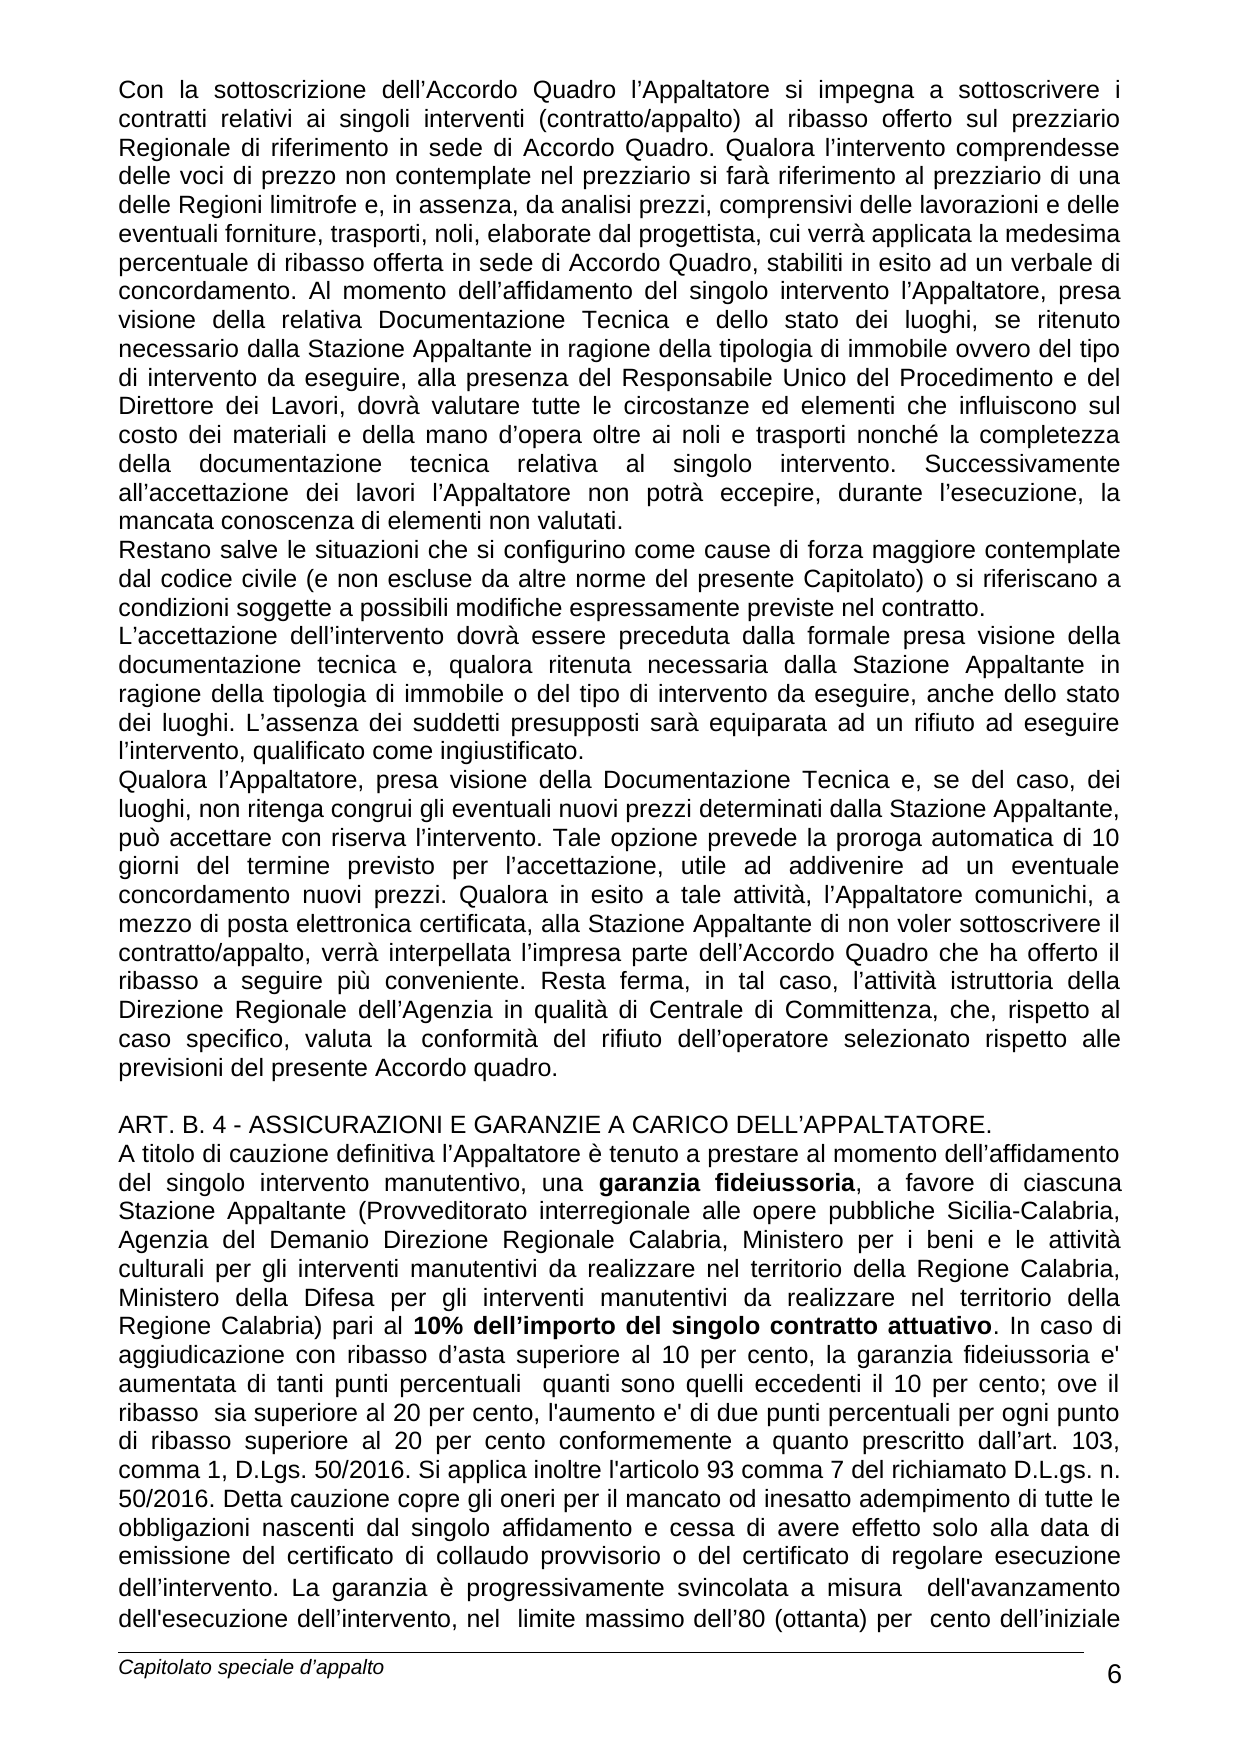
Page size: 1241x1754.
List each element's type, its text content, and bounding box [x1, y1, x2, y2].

text Qualora l’Appaltatore, presa visione della Documentazione Tecnica e, se del caso, dei luoghi, non ritenga congrui gli eventuali nuovi prezzi determinati dalla Stazione Appaltante, può accettare con riserva l’intervento. Tale opzione prevede la proroga automatica di 10 giorni del termine previsto per l’accettazione, utile ad addivenire ad un eventuale concordamento nuovi prezzi. Qualora in esito a tale attività, l’Appaltatore comunichi, a mezzo di posta elettronica certificata, alla Stazione Appaltante di non voler sottoscrivere il contratto/appalto, verrà interpellata l’impresa parte dell’Accordo Quadro che ha offerto il ribasso a seguire più conveniente. Resta ferma, in tal caso, l’attività istruttoria della Direzione Regionale dell’Agenzia in qualità di Centrale di Committenza, che, rispetto al caso specifico, valuta la conformità del rifiuto dell’operatore selezionato rispetto alle previsioni del presente Accordo quadro. [118, 765, 1122, 1081]
text ART. B. 4 - ASSICURAZIONI E GARANZIE A CARICO DELL’APPALTATORE. [118, 1110, 1122, 1139]
text L’accettazione dell’intervento dovrà essere preceduta dalla formale presa visione della documentazione tecnica e, qualora ritenuta necessaria dalla Stazione Appaltante in ragione della tipologia di immobile o del tipo di intervento da eseguire, anche dello stato dei luoghi. L’assenza dei suddetti presupposti sarà equiparata ad un rifiuto ad eseguire l’intervento, qualificato come ingiustificato. [118, 621, 1122, 765]
text Con la sottoscrizione dell’Accordo Quadro l’Appaltatore si impegna a sottoscrivere i contratti relativi ai singoli interventi (contratto/appalto) al ribasso offerto sul prezziario Regionale di riferimento in sede di Accordo Quadro. Qualora l’intervento comprendesse delle voci di prezzo non contemplate nel prezziario si farà riferimento al prezziario di una delle Regioni limitrofe e, in assenza, da analisi prezzi, comprensivi delle lavorazioni e delle eventuali forniture, trasporti, noli, elaborate dal progettista, cui verrà applicata la medesima percentuale di ribasso offerta in sede di Accordo Quadro, stabiliti in esito ad un verbale di concordamento. Al momento dell’affidamento del singolo intervento l’Appaltatore, presa visione della relativa Documentazione Tecnica e dello stato dei luoghi, se ritenuto necessario dalla Stazione Appaltante in ragione della tipologia di immobile ovvero del tipo di intervento da eseguire, alla presenza del Responsabile Unico del Procedimento e del Direttore dei Lavori, dovrà valutare tutte le circostanze ed elementi che influiscono sul costo dei materiali e della mano d’opera oltre ai noli e trasporti nonché la completezza della documentazione tecnica relativa al singolo intervento. Successivamente all’accettazione dei lavori l’Appaltatore non potrà eccepire, durante l’esecuzione, la mancata conoscenza di elementi non valutati. [118, 75, 1122, 535]
text A titolo di cauzione definitiva l’Appaltatore è tenuto a prestare al momento dell’affidamento del singolo intervento manutentivo, una garanzia fideiussoria, a favore di ciascuna Stazione Appaltante (Provveditorato interregionale alle opere pubbliche Sicilia-Calabria, Agenzia del Demanio Direzione Regionale Calabria, Ministero per i beni e le attività culturali per gli interventi manutentivi da realizzare nel territorio della Regione Calabria, Ministero della Difesa per gli interventi manutentivi da realizzare nel territorio della Regione Calabria) pari al 10% dell’importo del singolo contratto attuativo. In caso di aggiudicazione con ribasso d’asta superiore al 10 per cento, la garanzia fideiussoria e' aumentata di tanti punti percentuali quanti sono quelli eccedenti il 10 per cento; ove il ribasso sia superiore al 20 per cento, l'aumento e' di due punti percentuali per ogni punto di ribasso superiore al 20 per cento conformemente a quanto prescritto dall’art. 103, comma 1, D.Lgs. 50/2016. Si applica inoltre l'articolo 93 comma 7 del richiamato D.L.gs. n. 50/2016. Detta cauzione copre gli oneri per il mancato od inesatto adempimento di tutte le obbligazioni nascenti dal singolo affidamento e cessa di avere effetto solo alla data di emissione del certificato di collaudo provvisorio o del certificato di regolare esecuzione dell’intervento. La garanzia è progressivamente svincolata a misura dell'avanzamento dell'esecuzione dell’intervento, nel limite massimo dell’80 (ottanta) per cento dell’iniziale [118, 1139, 1122, 1633]
text Restano salve le situazioni che si configurino come cause di forza maggiore contemplate dal codice civile (e non escluse da altre norme del presente Capitolato) o si riferiscano a condizioni soggette a possibili modifiche espressamente previste nel contratto. [118, 535, 1122, 621]
